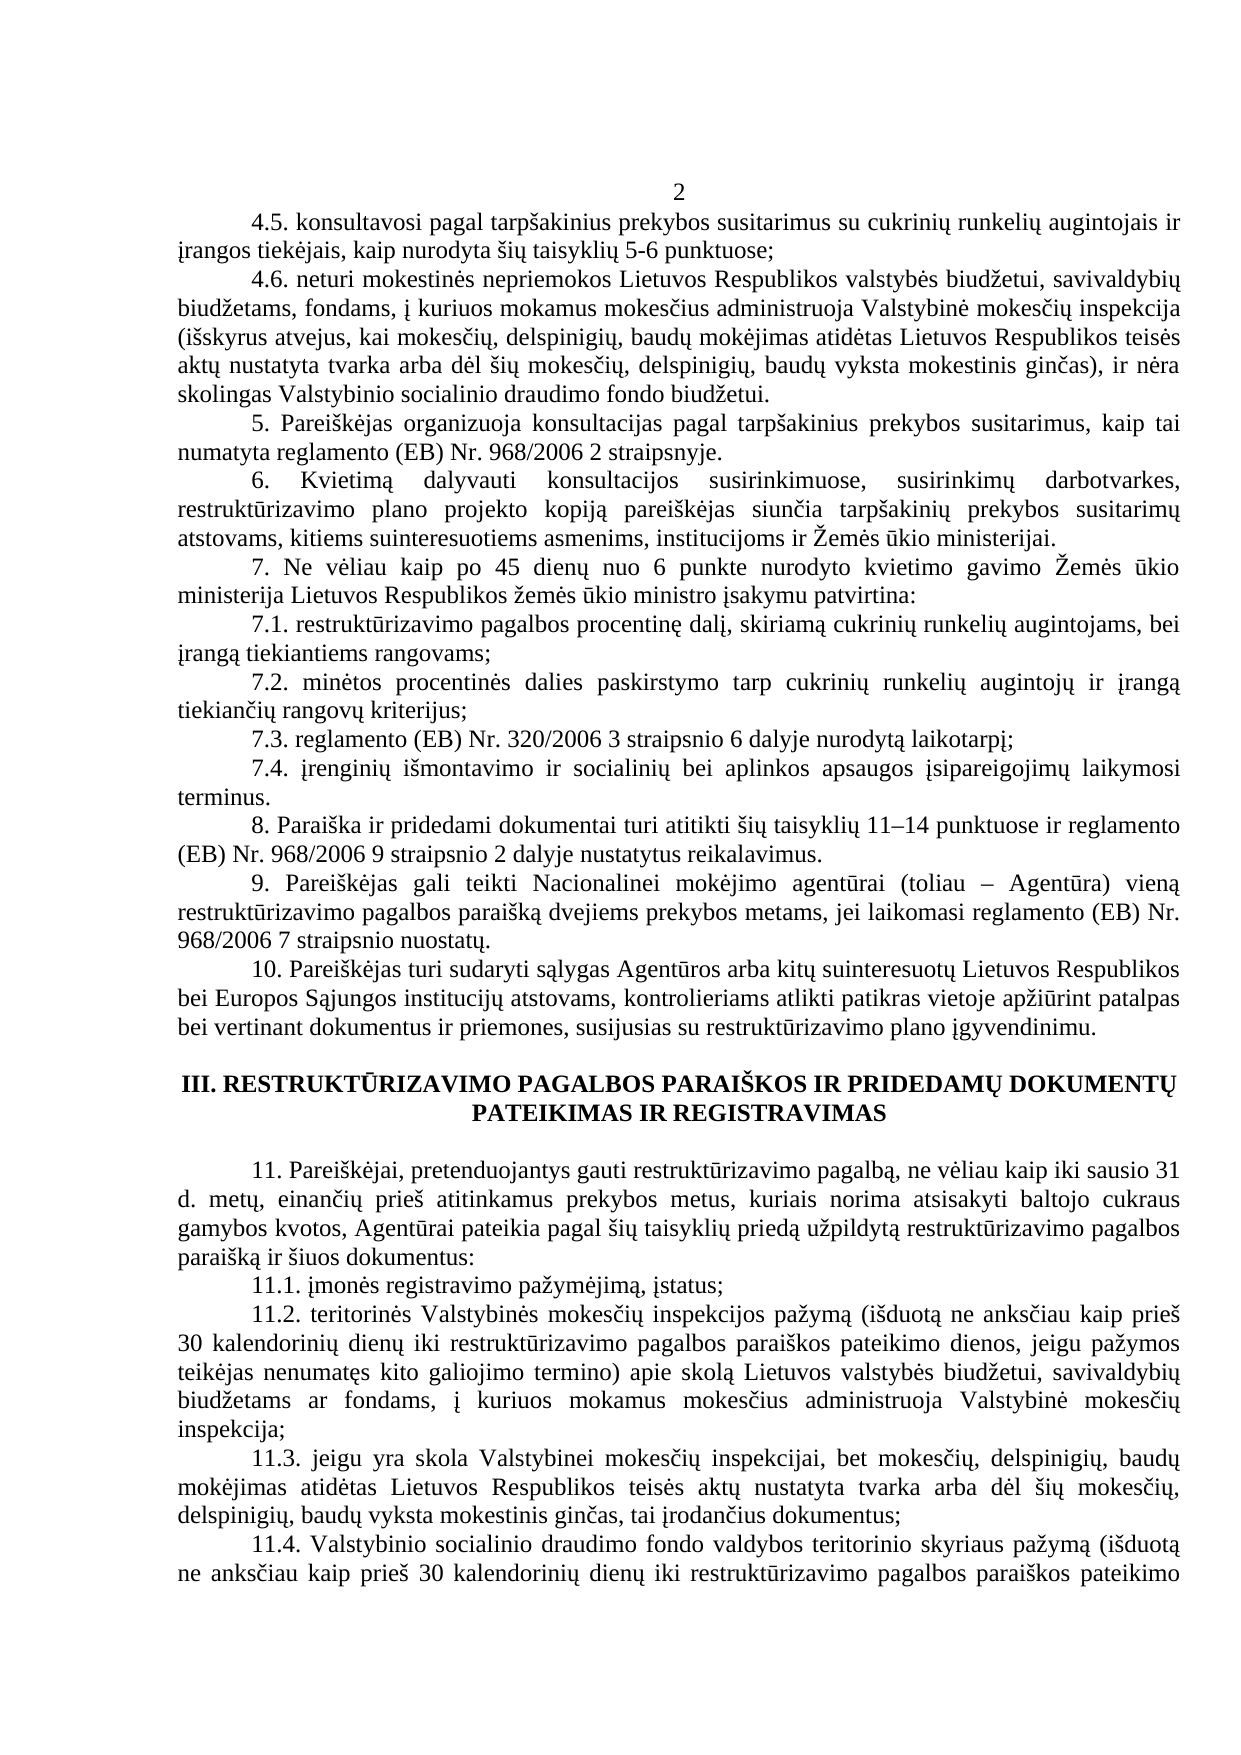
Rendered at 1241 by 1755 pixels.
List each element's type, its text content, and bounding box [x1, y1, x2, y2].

text 7.4. įrenginių išmontavimo ir socialinių bei aplinkos apsaugos įsipareigojimų laikymosi terminus. [177, 753, 1181, 810]
text 7. Ne vėliau kaip po 45 dienų nuo 6 punkte nurodyto kvietimo gavimo Žemės ūkio ministerija Lietuvos Respublikos žemės ūkio ministro įsakymu patvirtina: [177, 552, 1181, 609]
text 4.6. neturi mokestinės nepriemokos Lietuvos Respublikos valstybės biudžetui, savivaldybių biudžetams, fondams, į kuriuos mokamus mokesčius administruoja Valstybinė mokesčių inspekcija (išskyrus atvejus, kai mokesčių, delspinigių, baudų mokėjimas atidėtas Lietuvos Respublikos teisės aktų nustatyta tvarka arba dėl šių mokesčių, delspinigių, baudų vyksta mokestinis ginčas), ir nėra skolingas Valstybinio socialinio draudimo fondo biudžetui. [177, 264, 1181, 408]
text 8. Paraiška ir pridedami dokumentai turi atitikti šių taisyklių 11–14 punktuose ir reglamento (EB) Nr. 968/2006 9 straipsnio 2 dalyje nustatytus reikalavimus. [177, 810, 1181, 868]
text 7.2. minėtos procentinės dalies paskirstymo tarp cukrinių runkelių augintojų ir įrangą tiekiančių rangovų kriterijus; [177, 667, 1181, 724]
text 10. Pareiškėjas turi sudaryti sąlygas Agentūros arba kitų suinteresuotų Lietuvos Respublikos bei Europos Sąjungos institucijų atstovams, kontrolieriams atlikti patikras vietoje apžiūrint patalpas bei vertinant dokumentus ir priemones, susijusias su restruktūrizavimo plano įgyvendinimu. [177, 954, 1181, 1040]
text 9. Pareiškėjas gali teikti Nacionalinei mokėjimo agentūrai (toliau – Agentūra) vieną restruktūrizavimo pagalbos paraišką dvejiems prekybos metams, jei laikomasi reglamento (EB) Nr. 968/2006 7 straipsnio nuostatų. [177, 868, 1181, 954]
text 11.1. įmonės registravimo pažymėjimą, įstatus; [177, 1270, 1181, 1299]
text 11.3. jeigu yra skola Valstybinei mokesčių inspekcijai, bet mokesčių, delspinigių, baudų mokėjimas atidėtas Lietuvos Respublikos teisės aktų nustatyta tvarka arba dėl šių mokesčių, delspinigių, baudų vyksta mokestinis ginčas, tai įrodančius dokumentus; [177, 1443, 1181, 1529]
text 11.2. teritorinės Valstybinės mokesčių inspekcijos pažymą (išduotą ne anksčiau kaip prieš 30 kalendorinių dienų iki restruktūrizavimo pagalbos paraiškos pateikimo dienos, jeigu pažymos teikėjas nenumatęs kito galiojimo termino) apie skolą Lietuvos valstybės biudžetui, savivaldybių biudžetams ar fondams, į kuriuos mokamus mokesčius administruoja Valstybinė mokesčių inspekcija; [177, 1299, 1181, 1443]
text 7.3. reglamento (EB) Nr. 320/2006 3 straipsnio 6 dalyje nurodytą laikotarpį; [177, 724, 1181, 753]
text 6. Kvietimą dalyvauti konsultacijos susirinkimuose, susirinkimų darbotvarkes, restruktūrizavimo plano projekto kopiją pareiškėjas siunčia tarpšakinių prekybos susitarimų atstovams, kitiems suinteresuotiems asmenims, institucijoms ir Žemės ūkio ministerijai. [177, 465, 1181, 552]
text III. RESTRUKTŪRIZAVIMO PAGALBOS PARAIŠKOS IR PRIDEDAMŲ DOKUMENTŲ PATEIKIMAS IR REGISTRAVIMAS [177, 1069, 1181, 1127]
text 11. Pareiškėjai, pretenduojantys gauti restruktūrizavimo pagalbą, ne vėliau kaip iki sausio 31 d. metų, einančių prieš atitinkamus prekybos metus, kuriais norima atsisakyti baltojo cukraus gamybos kvotos, Agentūrai pateikia pagal šių taisyklių priedą užpildytą restruktūrizavimo pagalbos paraišką ir šiuos dokumentus: [177, 1155, 1181, 1270]
text 4.5. konsultavosi pagal tarpšakinius prekybos susitarimus su cukrinių runkelių augintojais ir įrangos tiekėjais, kaip nurodyta šių taisyklių 5-6 punktuose; [177, 207, 1181, 264]
text 7.1. restruktūrizavimo pagalbos procentinę dalį, skiriamą cukrinių runkelių augintojams, bei įrangą tiekiantiems rangovams; [177, 609, 1181, 667]
text 11.4. Valstybinio socialinio draudimo fondo valdybos teritorinio skyriaus pažymą (išduotą ne anksčiau kaip prieš 30 kalendorinių dienų iki restruktūrizavimo pagalbos paraiškos pateikimo [177, 1529, 1181, 1587]
text 5. Pareiškėjas organizuoja konsultacijas pagal tarpšakinius prekybos susitarimus, kaip tai numatyta reglamento (EB) Nr. 968/2006 2 straipsnyje. [177, 408, 1181, 465]
